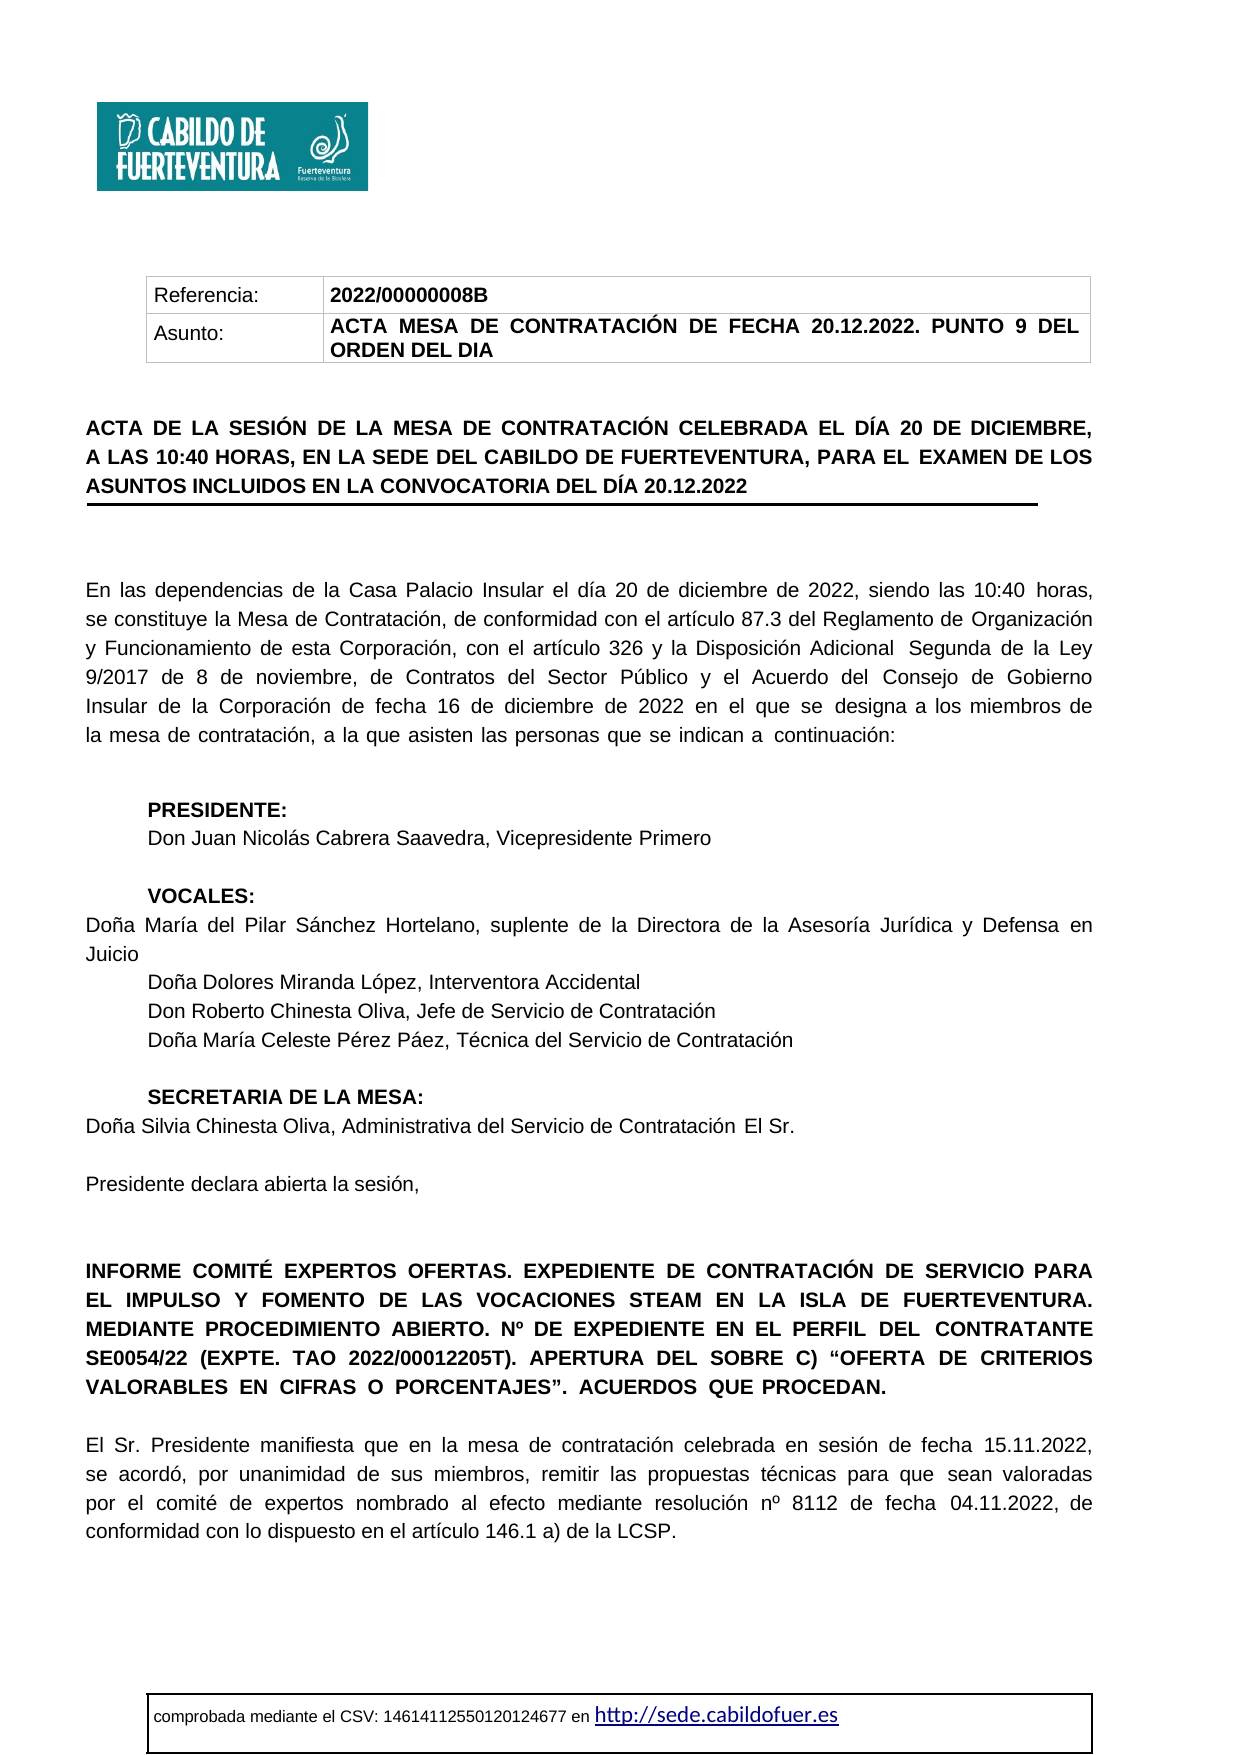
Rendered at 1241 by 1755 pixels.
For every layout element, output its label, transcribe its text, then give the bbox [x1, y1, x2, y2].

subtitle INFORME COMITÉ EXPERTOS OFERTAS. EXPEDIENTE DE CONTRATACIÓN DE SERVICIO PARA EL IMPULSO Y FOMENTO DE LAS VOCACIONES STEAM EN LA ISLA DE FUERTEVENTURA. MEDIANTE PROCEDIMIENTO ABIERTO. Nº DE EXPEDIENTE EN EL PERFIL DEL CONTRATANTE SE0054/22 (EXPTE. TAO 2022/00012205T). APERTURA DEL SOBRE C) “OFERTA DE CRITERIOS VALORABLES EN CIFRAS O PORCENTAJES”. ACUERDOS QUE PROCEDAN. [85, 1259, 1093, 1399]
table_cell ACTA MESA DE CONTRATACIÓN DE FECHA 20.12.2022. PUNTO 9 DEL ORDEN DEL DIA [324, 314, 1090, 362]
text Doña María del Pilar Sánchez Hortelano, suplente de la Directora de la Asesoría Jurídica y Defensa en Juicio [85, 912, 1093, 965]
table_cell Asunto: [147, 314, 323, 362]
text Don Roberto Chinesta Oliva, Jefe de Servicio de Contratación [147, 999, 1109, 1023]
text El Sr. Presidente manifiesta que en la mesa de contratación celebrada en sesión de fecha 15.11.2022, se acordó, por unanimidad de sus miembros, remitir las propuestas técnicas para que sean valoradas por el comité de expertos nombrado al efecto mediante resolución nº 8112 de fecha 04.11.2022, de conformidad con lo dispuesto en el artículo 146.1 a) de la LCSP. [85, 1432, 1093, 1543]
table_header Referencia: [147, 277, 323, 313]
text Don Juan Nicolás Cabrera Saavedra, Vicepresidente Primero [147, 826, 1109, 850]
table_header 2022/00000008B [324, 277, 1090, 313]
subtitle ACTA DE LA SESIÓN DE LA MESA DE CONTRATACIÓN CELEBRADA EL DÍA 20 DE DICIEMBRE, A LAS 10:40 HORAS, EN LA SEDE DEL CABILDO DE FUERTEVENTURA, PARA EL EXAMEN DE LOS ASUNTOS INCLUIDOS EN LA CONVOCATORIA DEL DÍA 20.12.2022 [85, 416, 1093, 498]
text Doña Dolores Miranda López, Interventora Accidental [147, 970, 1109, 994]
text En las dependencias de la Casa Palacio Insular el día 20 de diciembre de 2022, siendo las 10:40 horas, se constituye la Mesa de Contratación, de conformidad con el artículo 87.3 del Reglamento de Organización y Funcionamiento de esta Corporación, con el artículo 326 y la Disposición Adicional Segunda de la Ley 9/2017 de 8 de noviembre, de Contratos del Sector Público y el Acuerdo del Consejo de Gobierno Insular de la Corporación de fecha 16 de diciembre de 2022 en el que se designa a los miembros de la mesa de contratación, a la que asisten las personas que se indican a continuación: [85, 578, 1093, 747]
subtitle SECRETARIA DE LA MESA: [147, 1085, 1109, 1109]
subtitle VOCALES: [147, 884, 1109, 908]
text Doña María Celeste Pérez Páez, Técnica del Servicio de Contratación [147, 1028, 1109, 1052]
subtitle PRESIDENTE: [147, 797, 1109, 821]
text Doña Silvia Chinesta Oliva, Administrativa del Servicio de Contratación El Sr. Presidente declara abierta la sesión, [85, 1114, 800, 1196]
